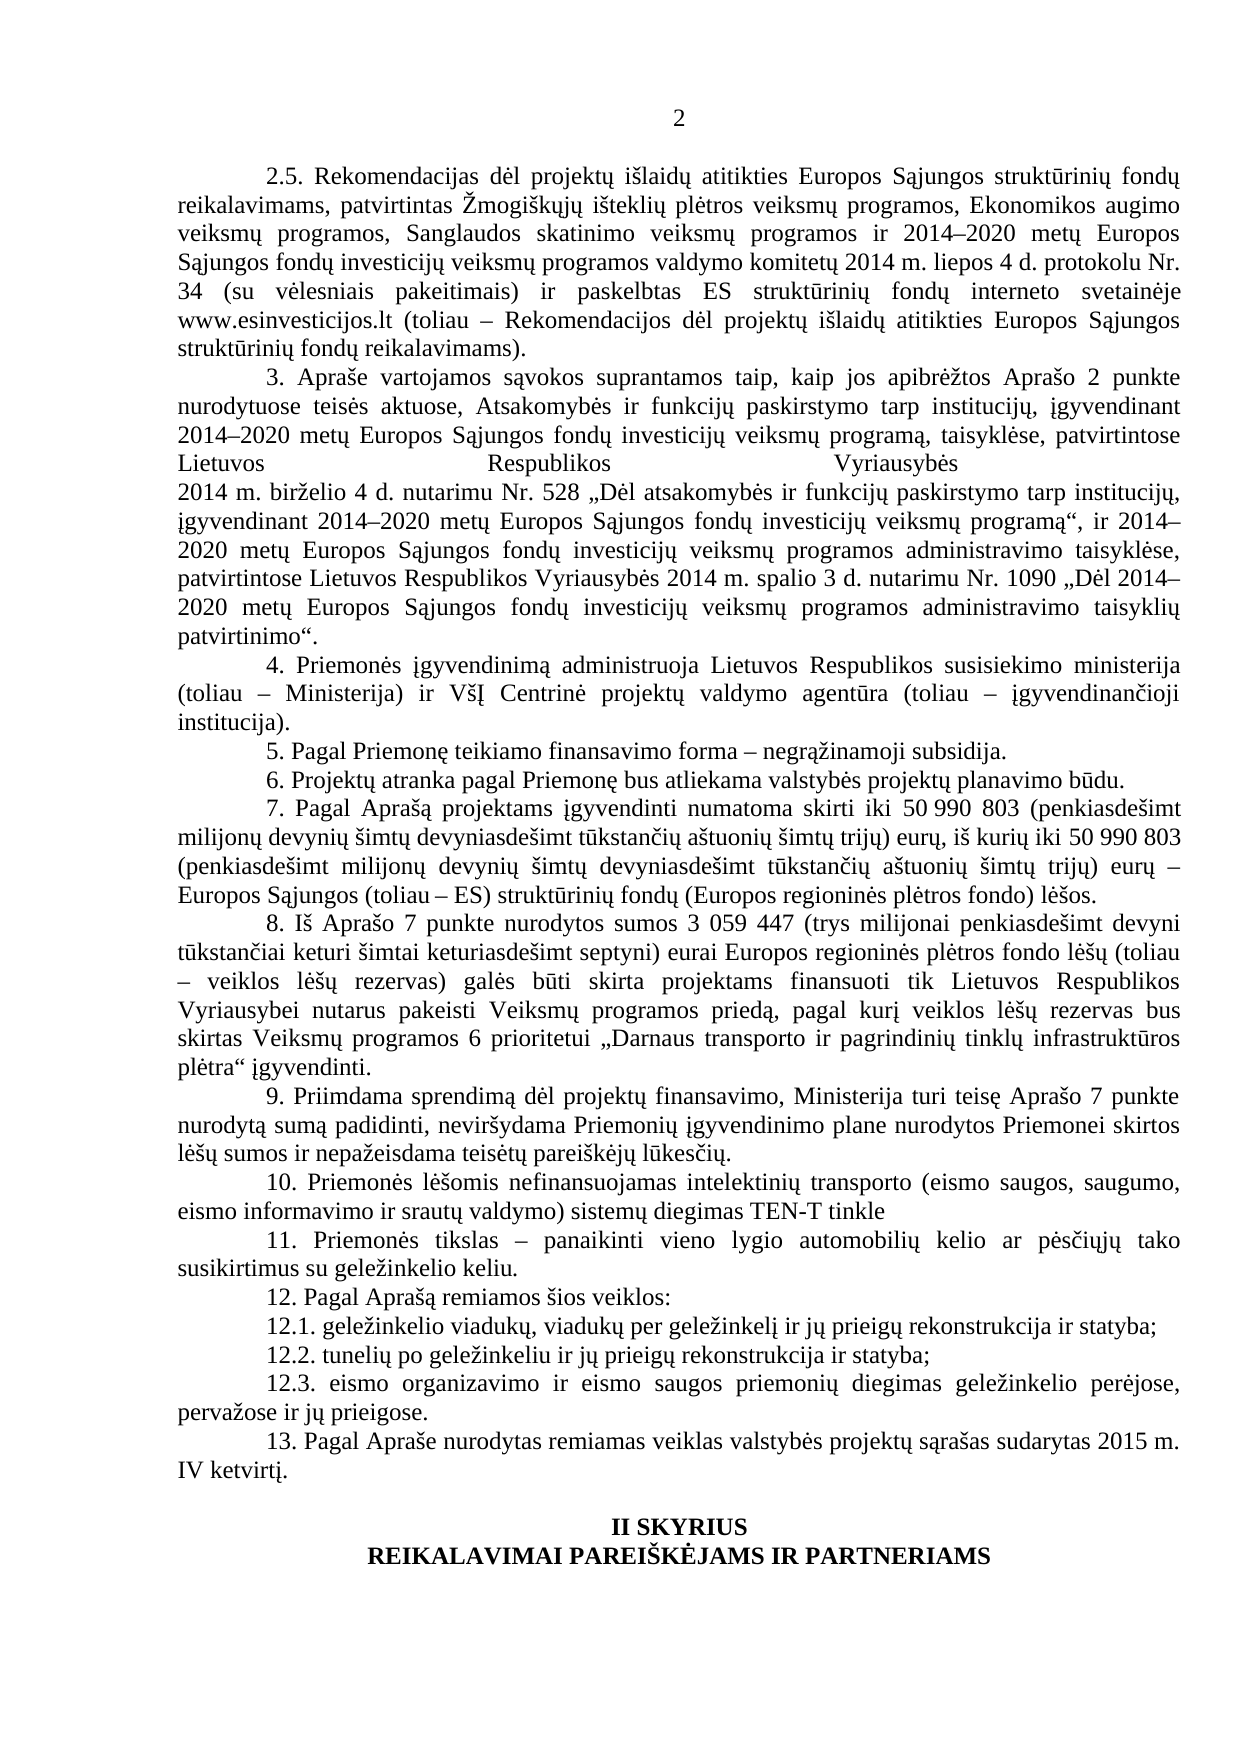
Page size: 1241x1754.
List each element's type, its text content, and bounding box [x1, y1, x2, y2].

text 7. Pagal Aprašą projektams įgyvendinti numatoma skirti iki 50 990 803 (penkiasdešimt milijonų devynių šimtų devyniasdešimt tūkstančių aštuonių šimtų trijų) eurų, iš kurių iki 50 990 803 (penkiasdešimt milijonų devynių šimtų devyniasdešimt tūkstančių aštuonių šimtų trijų) eurų – Europos Sąjungos (toliau – ES) struktūrinių fondų (Europos regioninės plėtros fondo) lėšos. [177, 793, 1181, 908]
text 13. Pagal Apraše nurodytas remiamas veiklas valstybės projektų sąrašas sudarytas 2015 m. IV ketvirtį. [177, 1426, 1181, 1483]
text 12. Pagal Aprašą remiamos šios veiklos: [177, 1282, 1181, 1311]
text 9. Priimdama sprendimą dėl projektų finansavimo, Ministerija turi teisę Aprašo 7 punkte nurodytą sumą padidinti, neviršydama Priemonių įgyvendinimo plane nurodytos Priemonei skirtos lėšų sumos ir nepažeisdama teisėtų pareiškėjų lūkesčių. [177, 1081, 1181, 1167]
text 8. Iš Aprašo 7 punkte nurodytos sumos 3 059 447 (trys milijonai penkiasdešimt devyni tūkstančiai keturi šimtai keturiasdešimt septyni) eurai Europos regioninės plėtros fondo lėšų (toliau – veiklos lėšų rezervas) galės būti skirta projektams finansuoti tik Lietuvos Respublikos Vyriausybei nutarus pakeisti Veiksmų programos priedą, pagal kurį veiklos lėšų rezervas bus skirtas Veiksmų programos 6 prioritetui „Darnaus transporto ir pagrindinių tinklų infrastruktūros plėtra“ įgyvendinti. [177, 908, 1181, 1081]
text 12.1. geležinkelio viadukų, viadukų per geležinkelį ir jų prieigų rekonstrukcija ir statyba; [177, 1311, 1181, 1340]
text 4. Priemonės įgyvendinimą administruoja Lietuvos Respublikos susisiekimo ministerija (toliau – Ministerija) ir VšĮ Centrinė projektų valdymo agentūra (toliau – įgyvendinančioji institucija). [177, 650, 1181, 736]
text II SKYRIUS [177, 1512, 1181, 1541]
text 5. Pagal Priemonę teikiamo finansavimo forma – negrąžinamoji subsidija. [177, 736, 1181, 765]
text 12.2. tunelių po geležinkeliu ir jų prieigų rekonstrukcija ir statyba; [177, 1340, 1181, 1368]
text 11. Priemonės tikslas – panaikinti vieno lygio automobilių kelio ar pėsčiųjų tako susikirtimus su geležinkelio keliu. [177, 1225, 1181, 1282]
text 12.3. eismo organizavimo ir eismo saugos priemonių diegimas geležinkelio perėjose, pervažose ir jų prieigose. [177, 1368, 1181, 1426]
text REIKALAVIMAI PAREIŠKĖJAMS IR PARTNERIAMS [177, 1541, 1181, 1570]
text 3. Apraše vartojamos sąvokos suprantamos taip, kaip jos apibrėžtos Aprašo 2 punkte nurodytuose teisės aktuose, Atsakomybės ir funkcijų paskirstymo tarp institucijų, įgyvendinant 2014–2020 metų Europos Sąjungos fondų investicijų veiksmų programą, taisyklėse, patvirtintose Lietuvos Respublikos Vyriausybės 2014 m. birželio 4 d. nutarimu Nr. 528 „Dėl atsakomybės ir funkcijų paskirstymo tarp institucijų, įgyvendinant 2014–2020 metų Europos Sąjungos fondų investicijų veiksmų programą“, ir 2014–2020 metų Europos Sąjungos fondų investicijų veiksmų programos administravimo taisyklėse, patvirtintose Lietuvos Respublikos Vyriausybės 2014 m. spalio 3 d. nutarimu Nr. 1090 „Dėl 2014–2020 metų Europos Sąjungos fondų investicijų veiksmų programos administravimo taisyklių patvirtinimo“. [177, 362, 1181, 650]
text 6. Projektų atranka pagal Priemonę bus atliekama valstybės projektų planavimo būdu. [177, 765, 1181, 793]
text 10. Priemonės lėšomis nefinansuojamas intelektinių transporto (eismo saugos, saugumo, eismo informavimo ir srautų valdymo) sistemų diegimas TEN-T tinkle [177, 1167, 1181, 1225]
text 2.5. Rekomendacijas dėl projektų išlaidų atitikties Europos Sąjungos struktūrinių fondų reikalavimams, patvirtintas Žmogiškųjų išteklių plėtros veiksmų programos, Ekonomikos augimo veiksmų programos, Sanglaudos skatinimo veiksmų programos ir 2014–2020 metų Europos Sąjungos fondų investicijų veiksmų programos valdymo komitetų 2014 m. liepos 4 d. protokolu Nr. 34 (su vėlesniais pakeitimais) ir paskelbtas ES struktūrinių fondų interneto svetainėje www.esinvesticijos.lt (toliau – Rekomendacijos dėl projektų išlaidų atitikties Europos Sąjungos struktūrinių fondų reikalavimams). [177, 161, 1181, 362]
